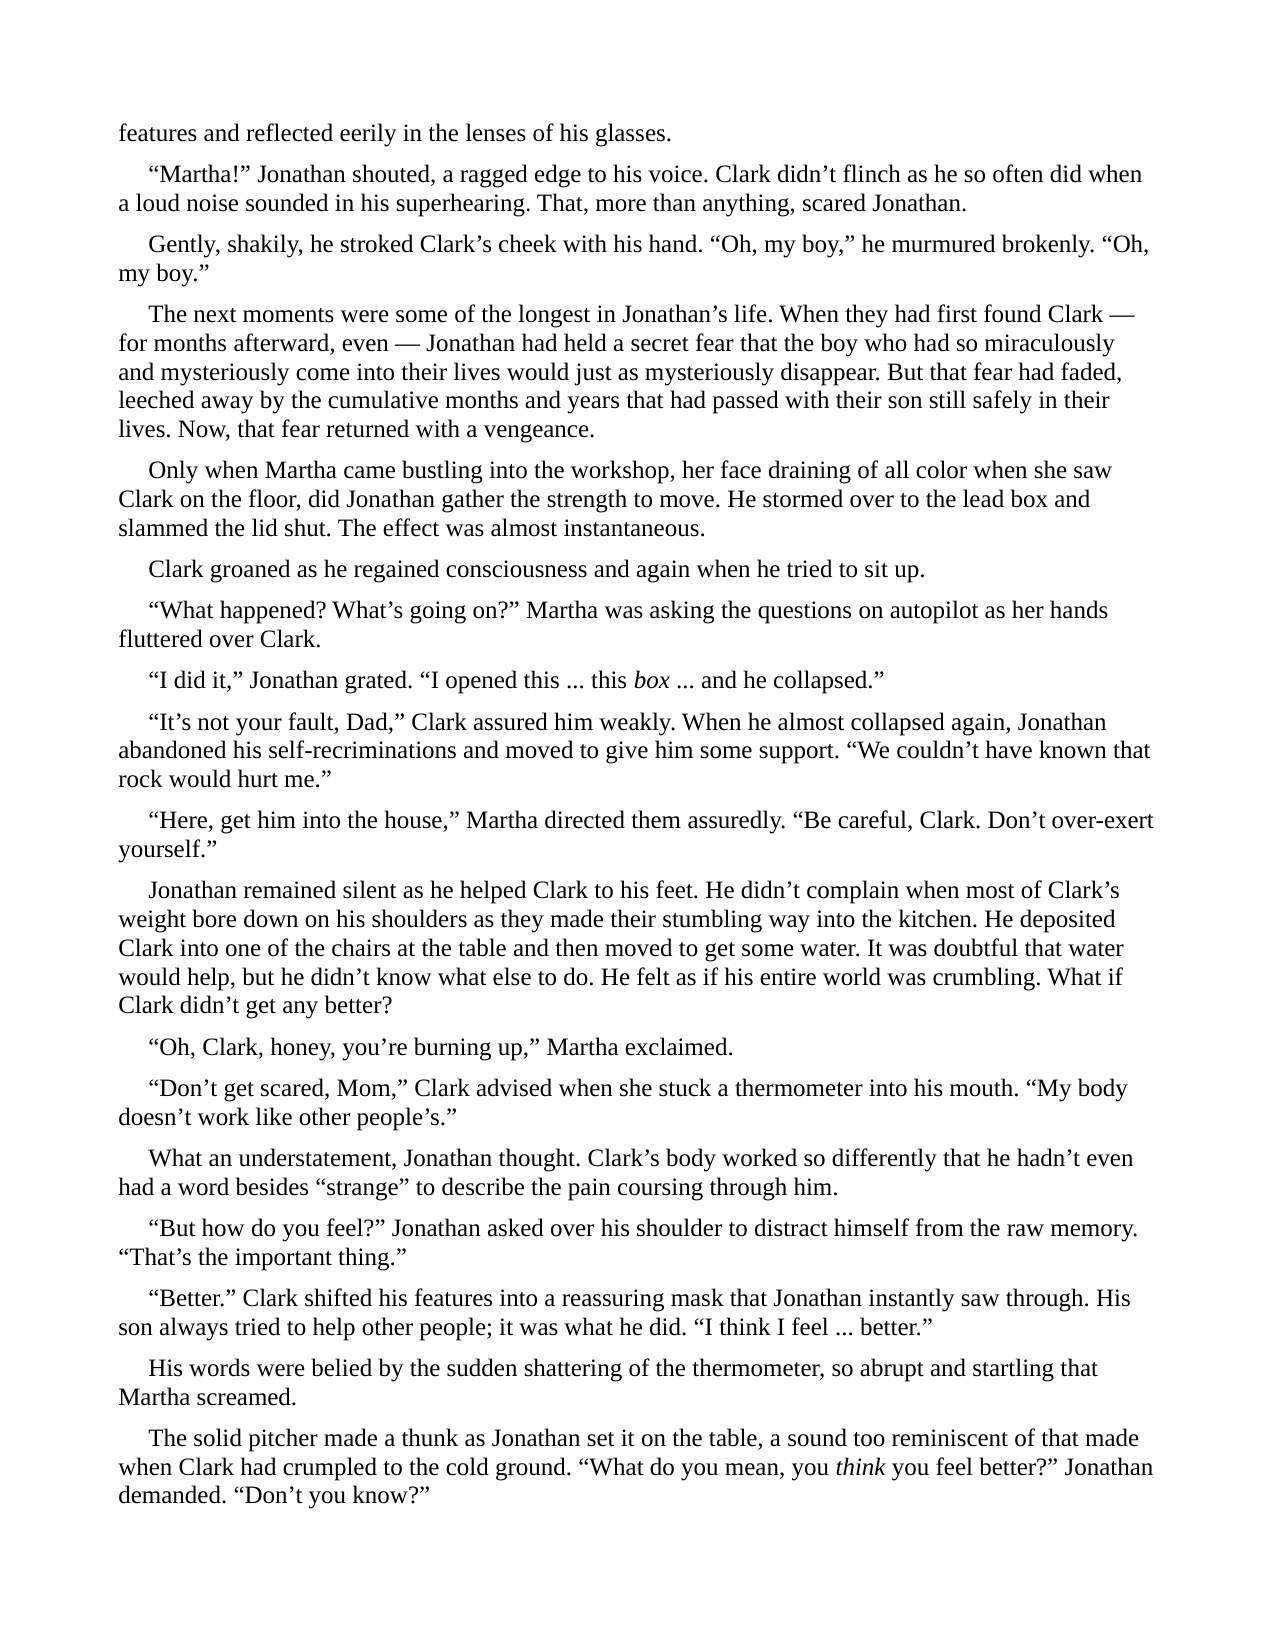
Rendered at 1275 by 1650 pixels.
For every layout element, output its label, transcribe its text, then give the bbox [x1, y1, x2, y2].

text “But how do you feel?” Jonathan asked over his shoulder to distract himself from the raw memory. “That’s the important thing.” [118, 1213, 1157, 1271]
text “I did it,” Jonathan grated. “I opened this ... this box ... and he collapsed.” [118, 666, 1157, 694]
text What an understatement, Jonathan thought. Clark’s body worked so differently that he hadn’t even had a word besides “strange” to describe the pain coursing through him. [118, 1143, 1157, 1201]
text “Don’t get scared, Mom,” Clark advised when she stuck a thermometer into his mouth. “My body doesn’t work like other people’s.” [118, 1073, 1157, 1131]
text “Oh, Clark, honey, you’re burning up,” Martha exclaimed. [118, 1032, 1157, 1061]
text “What happened? What’s going on?” Martha was asking the questions on autopilot as her hands fluttered over Clark. [118, 596, 1157, 653]
text “Martha!” Jonathan shouted, a ragged edge to his voice. Clark didn’t flinch as he so often did when a loud noise sounded in his superhearing. That, more than anything, scared Jonathan. [118, 159, 1157, 217]
text features and reflected eerily in the lenses of his glasses. [118, 118, 1157, 147]
text The solid pitcher made a thunk as Jonathan set it on the table, a sound too reminiscent of that made when Clark had crumpled to the cold ground. “What do you mean, you think you feel better?” Jonathan demanded. “Don’t you know?” [118, 1423, 1157, 1509]
text His words were belied by the sudden shattering of the thermometer, so abrupt and startling that Martha screamed. [118, 1353, 1157, 1411]
text “Here, get him into the house,” Martha directed them assuredly. “Be careful, Clark. Don’t over-exert yourself.” [118, 806, 1157, 863]
text Jonathan remained silent as he helped Clark to his feet. He didn’t complain when most of Clark’s weight bore down on his shoulders as they made their stumbling way into the kitchen. He deposited Clark into one of the chairs at the table and then moved to get some water. It was doubtful that water would help, but he didn’t know what else to do. He felt as if his entire world was crumbling. What if Clark didn’t get any better? [118, 876, 1157, 1019]
text Clark groaned as he regained consciousness and again when he tried to sit up. [118, 554, 1157, 583]
text Gently, shakily, he stroked Clark’s cheek with his hand. “Oh, my boy,” he murmured brokenly. “Oh, my boy.” [118, 229, 1157, 287]
text The next moments were some of the longest in Jonathan’s life. When they had first found Clark — for months afterward, even — Jonathan had held a secret fear that the boy who had so miraculously and mysteriously come into their lives would just as mysteriously disappear. But that fear had faded, leeched away by the cumulative months and years that had passed with their son still safely in their lives. Now, that fear returned with a vengeance. [118, 299, 1157, 443]
text “Better.” Clark shifted his features into a reassuring mask that Jonathan instantly saw through. His son always tried to help other people; it was what he did. “I think I feel ... better.” [118, 1283, 1157, 1341]
text Only when Martha came bustling into the workshop, her face draining of all color when she saw Clark on the floor, did Jonathan gather the strength to move. He stormed over to the lead box and slammed the lid shut. The effect was almost instantaneous. [118, 456, 1157, 542]
text “It’s not your fault, Dad,” Clark assured him weakly. When he almost collapsed again, Jonathan abandoned his self-recriminations and moved to give him some support. “We couldn’t have known that rock would hurt me.” [118, 707, 1157, 793]
